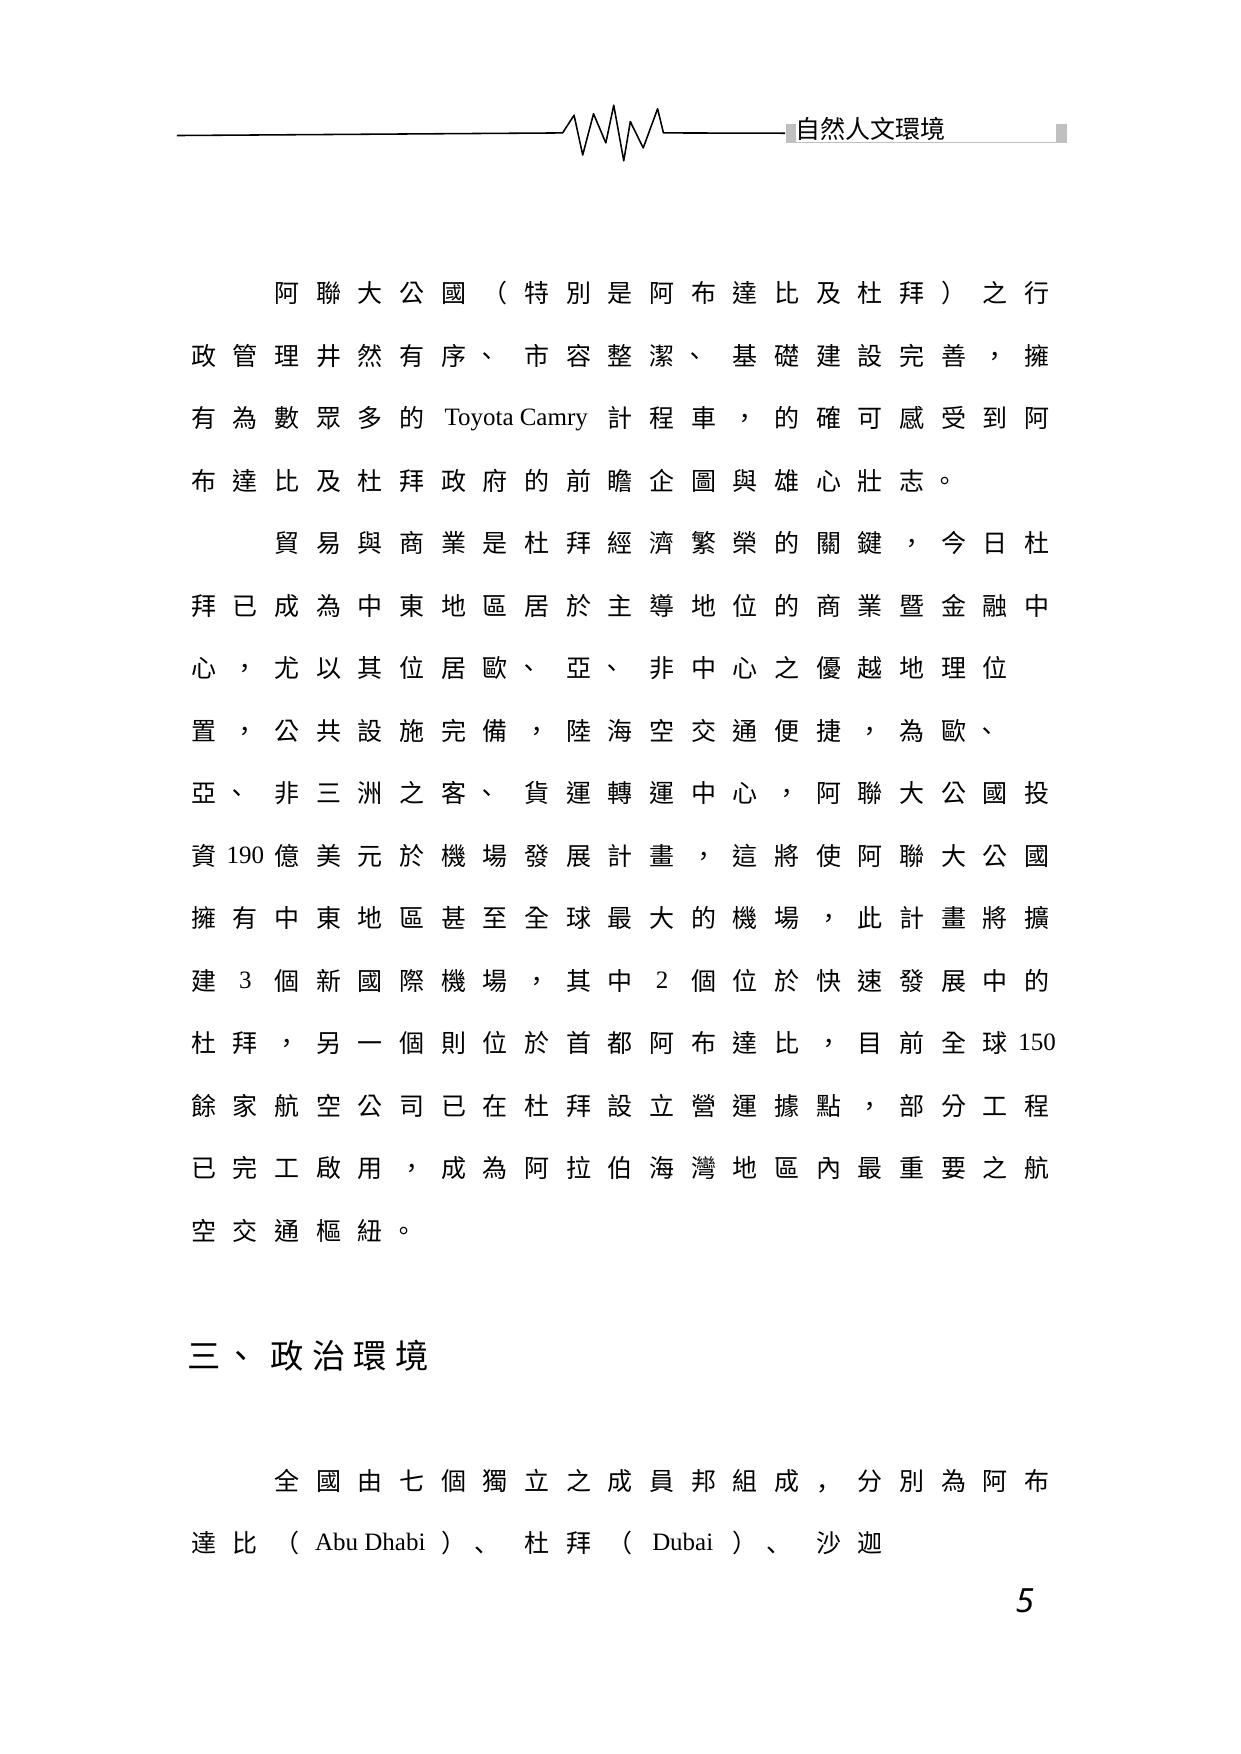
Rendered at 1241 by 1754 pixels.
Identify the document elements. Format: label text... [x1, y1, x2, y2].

text 貿易與商業是杜拜經濟繁榮的關鍵，今日杜拜已成為中東地區居於主導地位的商業暨金融中心，尤以其位居歐、亞、非中心之優越地理位置，公共設施完備，陸海空交通便捷，為歐、亞、非三洲之客、貨運轉運中心，阿聯大公國投資190億美元於機場發展計畫，這將使阿聯大公國擁有中東地區甚至全球最大的機場，此計畫將擴建3個新國際機場，其中2個位於快速發展中的杜拜，另一個則位於首都阿布達比，目前全球150餘家航空公司已在杜拜設立營運據點，部分工程已完工啟用，成為阿拉伯海灣地區內最重要之航空交通樞紐。 [183, 500, 1058, 1250]
text 全國由七個獨立之成員邦組成，分別為阿布達比（Abu Dhabi）、杜拜（Dubai）、沙迦 [183, 1438, 1058, 1563]
text 阿聯大公國（特別是阿布達比及杜拜）之行政管理井然有序、市容整潔、基礎建設完善，擁有為數眾多的Toyota Camry計程車，的確可感受到阿布達比及杜拜政府的前瞻企圖與雄心壯志。 [183, 250, 1058, 500]
text 三、政治環境 [183, 1313, 1058, 1375]
